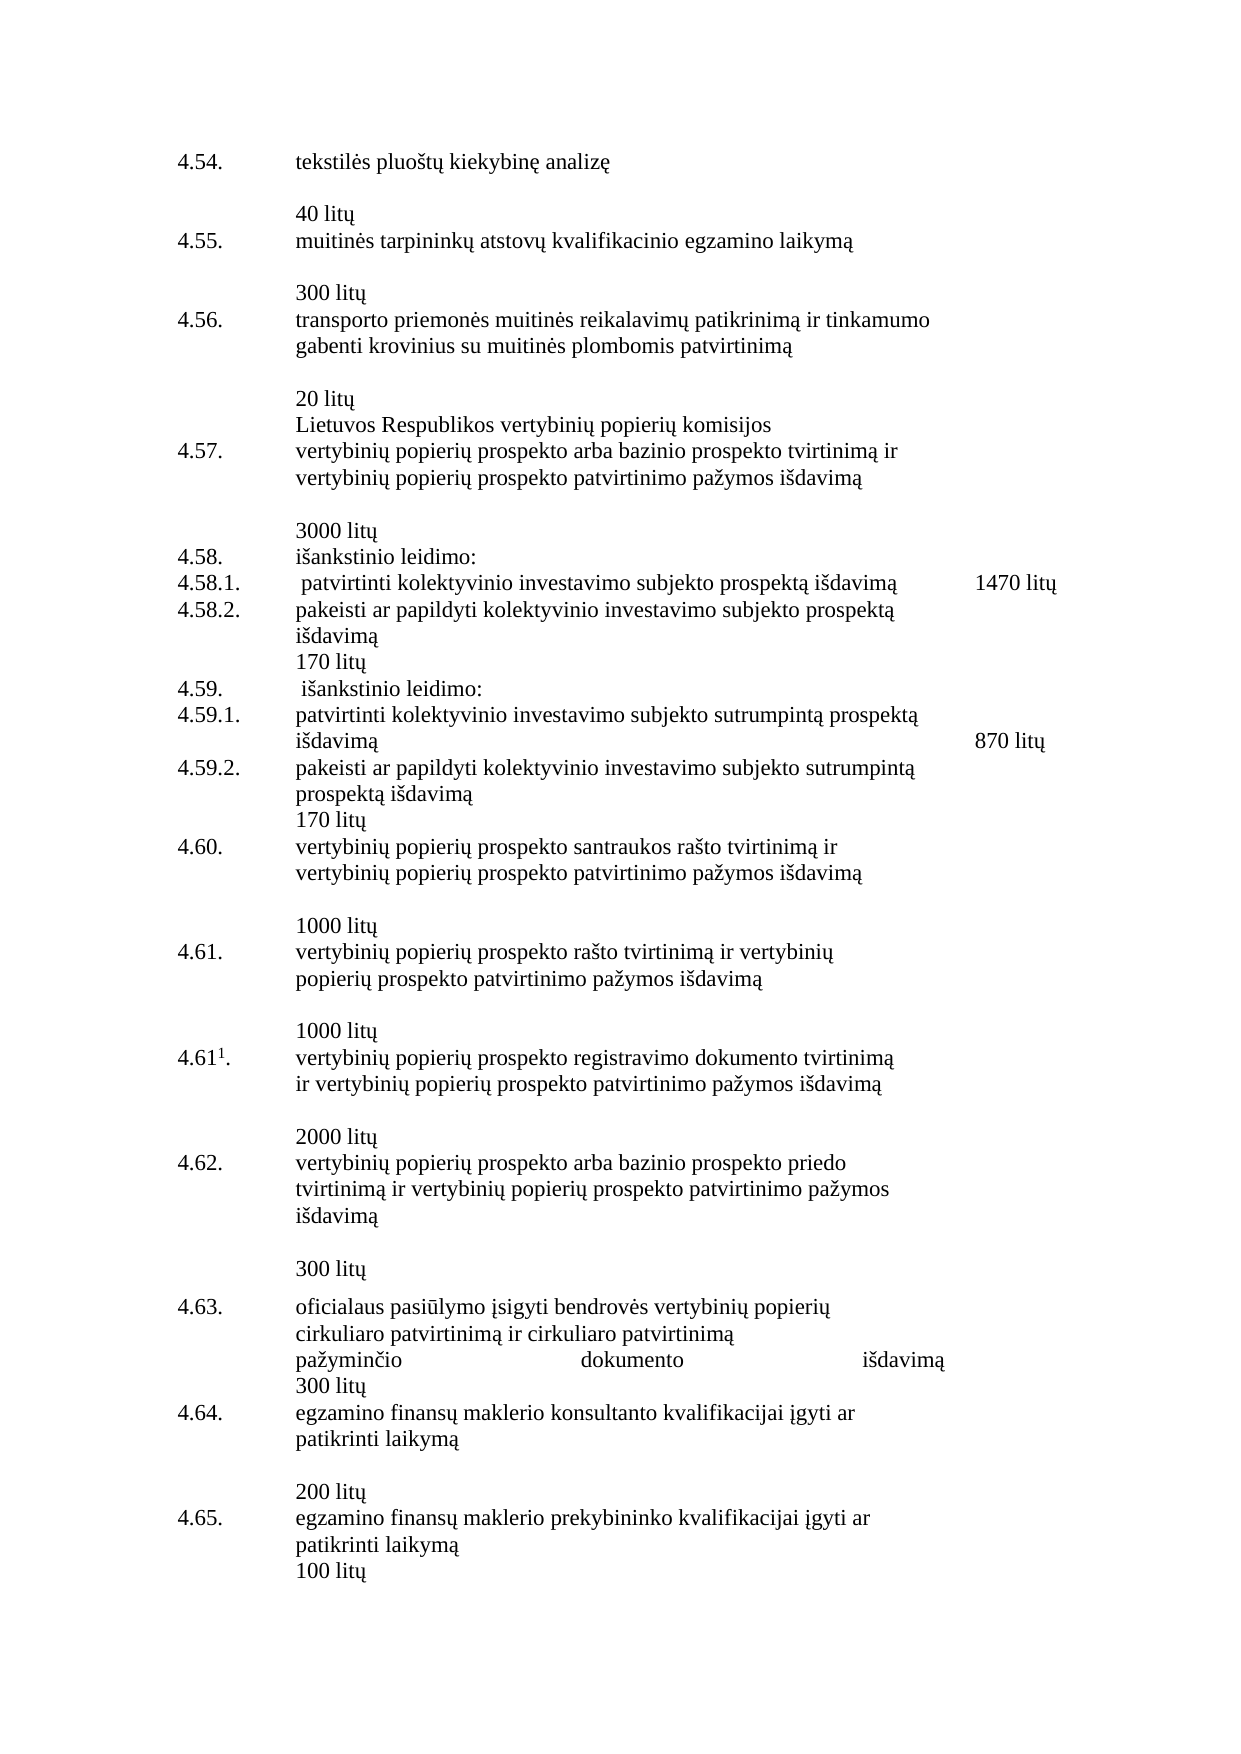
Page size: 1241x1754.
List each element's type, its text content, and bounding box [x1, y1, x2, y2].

text 4.60. vertybinių popierių prospekto santraukos rašto tvirtinimą ir [177, 833, 1122, 859]
text vertybinių popierių prospekto patvirtinimo pažymos išdavimą 3000 litų [295, 464, 945, 543]
text išdavimą 870 litų [177, 727, 1107, 754]
text vertybinių popierių prospekto patvirtinimo pažymos išdavimą 1000 litų [177, 859, 945, 938]
text 4.59. išankstinio leidimo: [177, 675, 945, 701]
text popierių prospekto patvirtinimo pažymos išdavimą 1000 litų [177, 965, 945, 1044]
text 4.62. vertybinių popierių prospekto arba bazinio prospekto priedo [177, 1149, 1122, 1176]
text 4.63. oficialaus pasiūlymo įsigyti bendrovės vertybinių popierių [177, 1293, 1122, 1320]
text išdavimą 170 litų [177, 622, 945, 675]
text Lietuvos Respublikos vertybinių popierių komisijos [177, 411, 945, 438]
text prospektą išdavimą 170 litų [177, 780, 945, 833]
text cirkuliaro patvirtinimą ir cirkuliaro patvirtinimą [177, 1320, 1122, 1346]
text 4.58. išankstinio leidimo: [177, 543, 945, 569]
text 4.57. vertybinių popierių prospekto arba bazinio prospekto tvirtinimą ir [177, 438, 1122, 464]
text 4.611. vertybinių popierių prospekto registravimo dokumento tvirtinimą [177, 1044, 1122, 1070]
text 4.58.1. patvirtinti kolektyvinio investavimo subjekto prospektą išdavimą 1470 litų [177, 569, 1107, 596]
text 4.64. egzamino finansų maklerio konsultanto kvalifikacijai įgyti ar patikrinti laikymą 200 litų [177, 1399, 945, 1504]
text 4.58.2. pakeisti ar papildyti kolektyvinio investavimo subjekto prospektą [177, 596, 945, 622]
text 4.65. egzamino finansų maklerio prekybininko kvalifikacijai įgyti ar [177, 1504, 945, 1531]
text pažyminčio dokumento išdavimą 300 litų [177, 1346, 945, 1399]
text išdavimą 300 litų [177, 1202, 945, 1281]
text 4.61. vertybinių popierių prospekto rašto tvirtinimą ir vertybinių [177, 938, 1122, 965]
text 4.54. tekstilės pluoštų kiekybinę analizę 40 litų [177, 148, 945, 227]
text ir vertybinių popierių prospekto patvirtinimo pažymos išdavimą 2000 litų [177, 1070, 945, 1149]
text 4.59.2. pakeisti ar papildyti kolektyvinio investavimo subjekto sutrumpintą [177, 754, 945, 780]
text 4.59.1. patvirtinti kolektyvinio investavimo subjekto sutrumpintą prospektą [177, 701, 974, 727]
text 4.56. transporto priemonės muitinės reikalavimų patikrinimą ir tinkamumo gabenti krovinius su muitinės plombomis patvirtinimą 20 litų [177, 306, 945, 411]
text tvirtinimą ir vertybinių popierių prospekto patvirtinimo pažymos [177, 1176, 1122, 1202]
text patikrinti laikymą 100 litų [177, 1531, 945, 1583]
text 4.55. muitinės tarpininkų atstovų kvalifikacinio egzamino laikymą 300 litų [177, 227, 945, 306]
